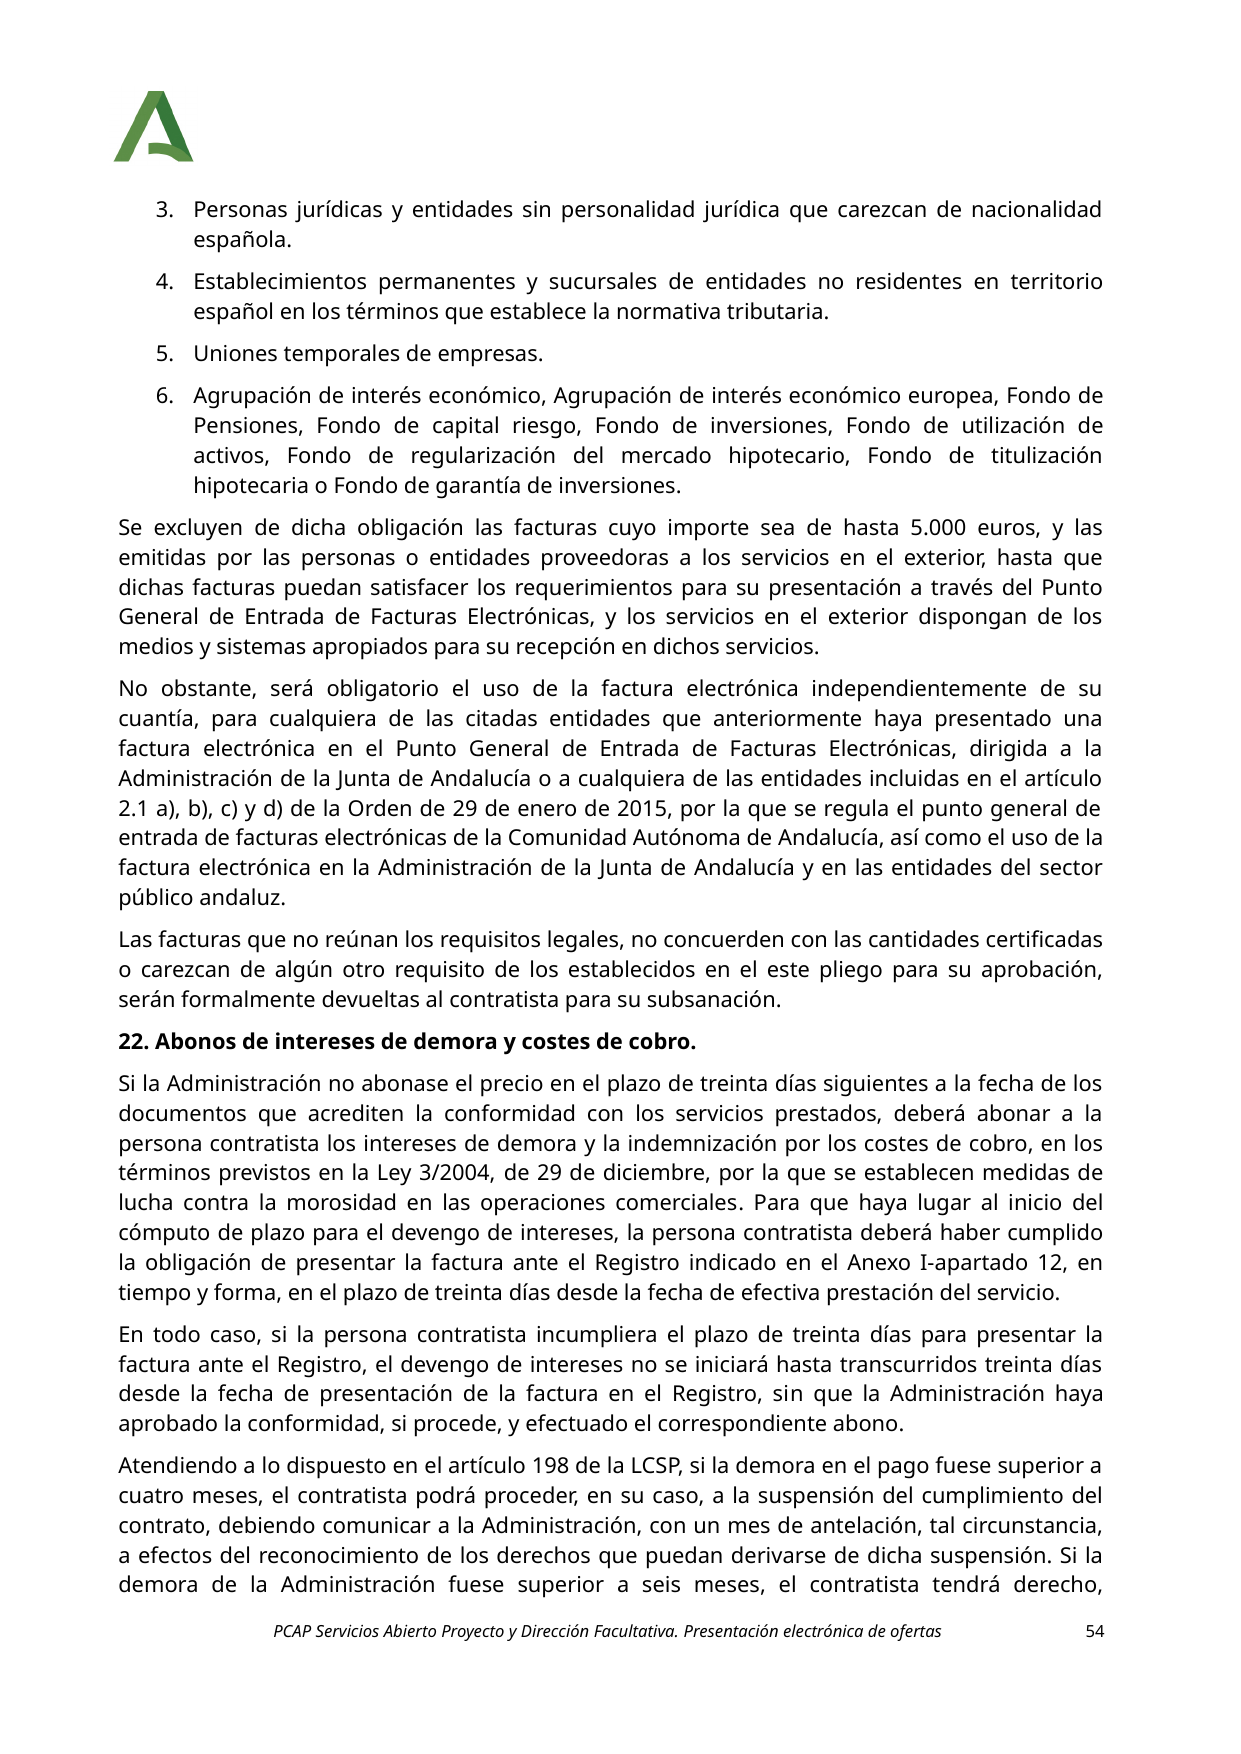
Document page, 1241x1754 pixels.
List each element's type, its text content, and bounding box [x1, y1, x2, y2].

list Personas jurídicas y entidades sin personalidad jurídica que carezcan de nacionalidad española. [156, 194, 1104, 254]
list Establecimientos permanentes y sucursales de entidades no residentes en territorio español en los términos que establece la normativa tributaria. [156, 266, 1104, 326]
picture [109, 86, 198, 166]
text No obstante, será obligatorio el uso de la factura electrónica independientemente de su cuantía, para cualquiera de las citadas entidades que anteriormente haya presentado una factura electrónica en el Punto General de Entrada de Facturas Electrónicas, dirigida a la Administración de la Junta de Andalucía o a cualquiera de las entidades incluidas en el artículo 2.1 a), b), c) y d) de la Orden de 29 de enero de 2015, por la que se regula el punto general de entrada de facturas electrónicas de la Comunidad Autónoma de Andalucía, así como el uso de la factura electrónica en la Administración de la Junta de Andalucía y en las entidades del sector público andaluz. [118, 673, 1104, 912]
text En todo caso, si la persona contratista incumpliera el plazo de treinta días para presentar la factura ante el Registro, el devengo de intereses no se iniciará hasta transcurridos treinta días desde la fecha de presentación de la factura en el Registro, sin que la Administración haya aprobado la conformidad, si procede, y efectuado el correspondiente abono. [118, 1319, 1104, 1438]
list Agrupación de interés económico, Agrupación de interés económico europea, Fondo de Pensiones, Fondo de capital riesgo, Fondo de inversiones, Fondo de utilización de activos, Fondo de regularización del mercado hipotecario, Fondo de titulización hipotecaria o Fondo de garantía de inversiones. [156, 380, 1104, 499]
text Se excluyen de dicha obligación las facturas cuyo importe sea de hasta 5.000 euros, y las emitidas por las personas o entidades proveedoras a los servicios en el exterior, hasta que dichas facturas puedan satisfacer los requerimientos para su presentación a través del Punto General de Entrada de Facturas Electrónicas, y los servicios en el exterior dispongan de los medios y sistemas apropiados para su recepción en dichos servicios. [118, 512, 1104, 661]
text Las facturas que no reúnan los requisitos legales, no concuerden con las cantidades certificadas o carezcan de algún otro requisito de los establecidos en el este pliego para su aprobación, serán formalmente devueltas al contratista para su subsanación. [118, 924, 1104, 1013]
text 22. Abonos de intereses de demora y costes de cobro. [118, 1026, 1104, 1056]
text Atendiendo a lo dispuesto en el artículo 198 de la LCSP, si la demora en el pago fuese superior a cuatro meses, el contratista podrá proceder, en su caso, a la suspensión del cumplimiento del contrato, debiendo comunicar a la Administración, con un mes de antelación, tal circunstancia, a efectos del reconocimiento de los derechos que puedan derivarse de dicha suspensión. Si la demora de la Administración fuese superior a seis meses, el contratista tendrá derecho, [118, 1450, 1104, 1599]
list Uniones temporales de empresas. [156, 338, 1104, 368]
text Si la Administración no abonase el precio en el plazo de treinta días siguientes a la fecha de los documentos que acrediten la conformidad con los servicios prestados, deberá abonar a la persona contratista los intereses de demora y la indemnización por los costes de cobro, en los términos previstos en la Ley 3/2004, de 29 de diciembre, por la que se establecen medidas de lucha contra la morosidad en las operaciones comerciales. Para que haya lugar al inicio del cómputo de plazo para el devengo de intereses, la persona contratista deberá haber cumplido la obligación de presentar la factura ante el Registro indicado en el Anexo I-apartado 12, en tiempo y forma, en el plazo de treinta días desde la fecha de efectiva prestación del servicio. [118, 1068, 1104, 1306]
